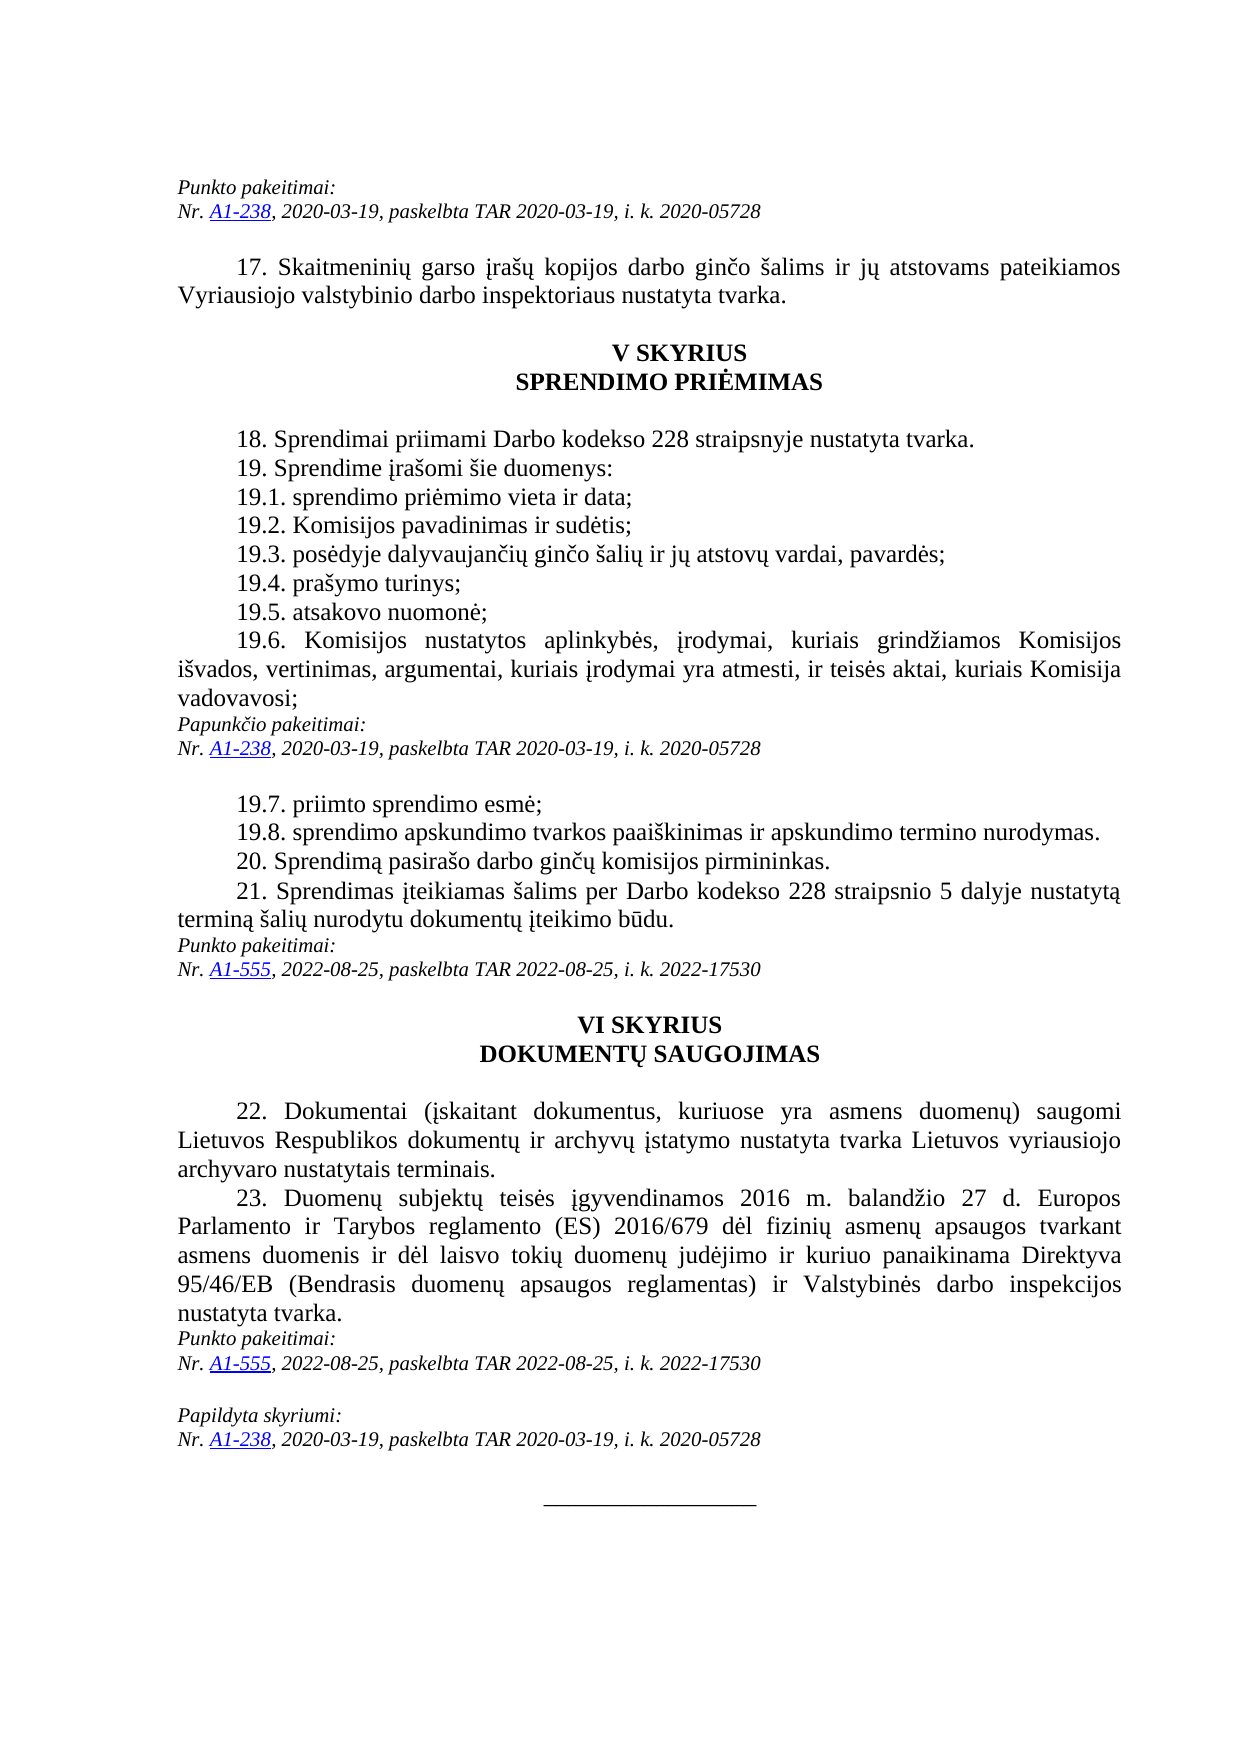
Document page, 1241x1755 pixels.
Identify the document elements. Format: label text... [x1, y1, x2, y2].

text _________________ [177, 1480, 1122, 1509]
text Nr. A1-238, 2020-03-19, paskelbta TAR 2020-03-19, i. k. 2020-05728 [177, 736, 1122, 760]
text Punkto pakeitimai: [177, 1326, 1122, 1350]
text VI SKYRIUS [177, 1010, 1122, 1039]
text Nr. A1-238, 2020-03-19, paskelbta TAR 2020-03-19, i. k. 2020-05728 [177, 1427, 1122, 1451]
text 18. Sprendimai priimami Darbo kodekso 228 straipsnyje nustatyta tvarka. [177, 424, 1122, 453]
text Papildyta skyriumi: [177, 1403, 1122, 1427]
text 20. Sprendimą pasirašo darbo ginčų komisijos pirmininkas. [177, 846, 1122, 876]
text 17. Skaitmeninių garso įrašų kopijos darbo ginčo šalims ir jų atstovams pateikiamos Vyriausiojo valstybinio darbo inspektoriaus nustatyta tvarka. [177, 252, 1122, 309]
text 19.4. prašymo turinys; [177, 568, 1122, 597]
text Nr. A1-555, 2022-08-25, paskelbta TAR 2022-08-25, i. k. 2022-17530 [177, 957, 1122, 981]
text V SKYRIUS [177, 338, 1122, 367]
text Nr. A1-555, 2022-08-25, paskelbta TAR 2022-08-25, i. k. 2022-17530 [177, 1350, 1122, 1374]
text 19.8. sprendimo apskundimo tvarkos paaiškinimas ir apskundimo termino nurodymas. [177, 817, 1122, 846]
text 19.7. priimto sprendimo esmė; [177, 789, 1122, 817]
text SPRENDIMO PRIĖMIMAS [177, 367, 1122, 396]
text Nr. A1-238, 2020-03-19, paskelbta TAR 2020-03-19, i. k. 2020-05728 [177, 199, 1122, 223]
text 19.3. posėdyje dalyvaujančių ginčo šalių ir jų atstovų vardai, pavardės; [177, 539, 1122, 568]
text 23. Duomenų subjektų teisės įgyvendinamos 2016 m. balandžio 27 d. Europos Parlamento ir Tarybos reglamento (ES) 2016/679 dėl fizinių asmenų apsaugos tvarkant asmens duomenis ir dėl laisvo tokių duomenų judėjimo ir kuriuo panaikinama Direktyva 95/46/EB (Bendrasis duomenų apsaugos reglamentas) ir Valstybinės darbo inspekcijos nustatyta tvarka. [177, 1183, 1122, 1326]
text DOKUMENTŲ SAUGOJIMAS [177, 1039, 1122, 1068]
text 19.5. atsakovo nuomonė; [177, 597, 1122, 626]
text Punkto pakeitimai: [177, 175, 1122, 199]
text 21. Sprendimas įteikiamas šalims per Darbo kodekso 228 straipsnio 5 dalyje nustatytą terminą šalių nurodytu dokumentų įteikimo būdu. [177, 876, 1122, 933]
text Punkto pakeitimai: [177, 933, 1122, 957]
text 19.2. Komisijos pavadinimas ir sudėtis; [177, 511, 1122, 539]
text 22. Dokumentai (įskaitant dokumentus, kuriuose yra asmens duomenų) saugomi Lietuvos Respublikos dokumentų ir archyvų įstatymo nustatyta tvarka Lietuvos vyriausiojo archyvaro nustatytais terminais. [177, 1096, 1122, 1183]
text Papunkčio pakeitimai: [177, 712, 1122, 736]
text 19.6. Komisijos nustatytos aplinkybės, įrodymai, kuriais grindžiamos Komisijos išvados, vertinimas, argumentai, kuriais įrodymai yra atmesti, ir teisės aktai, kuriais Komisija vadovavosi; [177, 626, 1122, 712]
text 19.1. sprendimo priėmimo vieta ir data; [177, 482, 1122, 511]
text 19. Sprendime įrašomi šie duomenys: [177, 453, 1122, 482]
